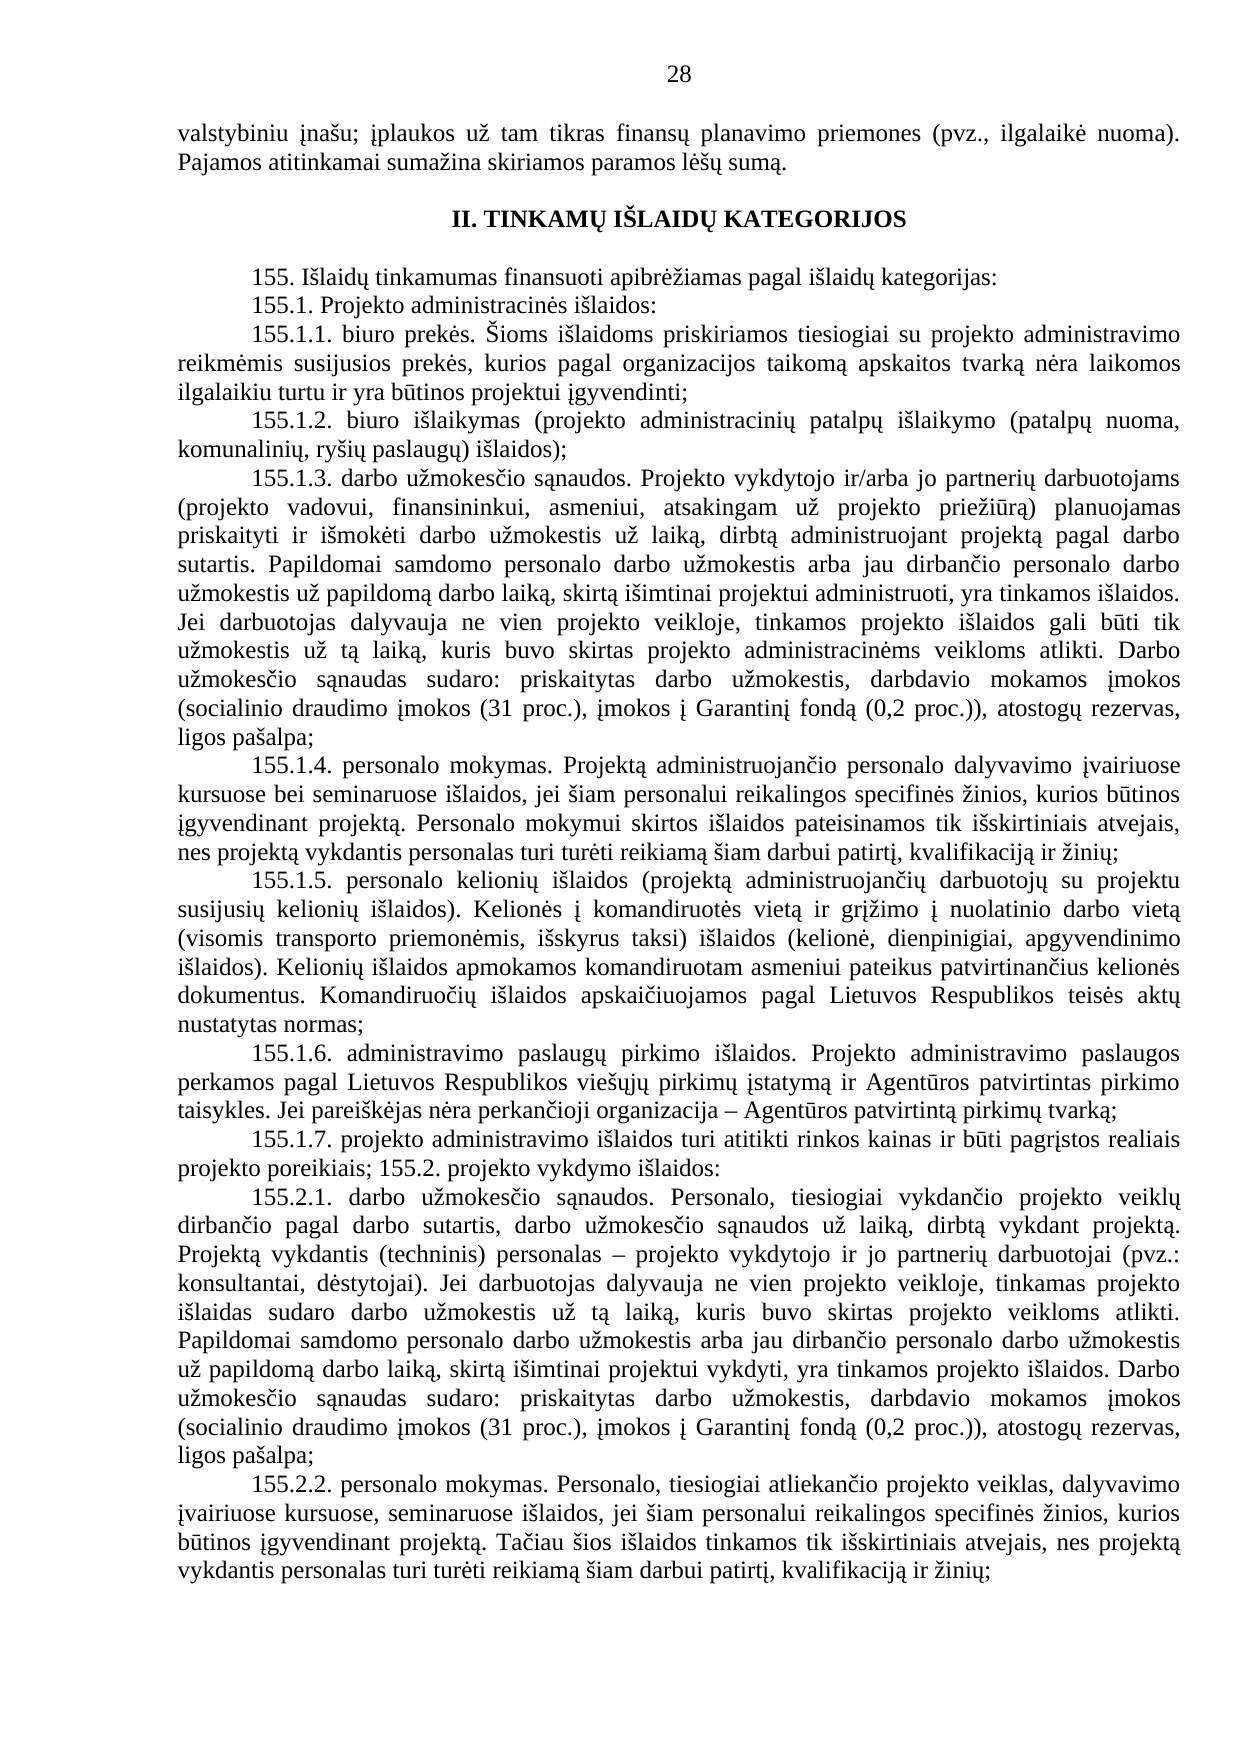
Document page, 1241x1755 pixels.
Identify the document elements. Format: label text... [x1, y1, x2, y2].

text 155. Išlaidų tinkamumas finansuoti apibrėžiamas pagal išlaidų kategorijas: [177, 262, 1181, 291]
text 155.2.2. personalo mokymas. Personalo, tiesiogiai atliekančio projekto veiklas, dalyvavimo įvairiuose kursuose, seminaruose išlaidos, jei šiam personalui reikalingos specifinės žinios, kurios būtinos įgyvendinant projektą. Tačiau šios išlaidos tinkamos tik išskirtiniais atvejais, nes projektą vykdantis personalas turi turėti reikiamą šiam darbui patirtį, kvalifikaciją ir žinių; [177, 1469, 1181, 1584]
text valstybiniu įnašu; įplaukos už tam tikras finansų planavimo priemones (pvz., ilgalaikė nuoma). Pajamos atitinkamai sumažina skiriamos paramos lėšų sumą. [177, 118, 1181, 176]
text 155.2.1. darbo užmokesčio sąnaudos. Personalo, tiesiogiai vykdančio projekto veiklų dirbančio pagal darbo sutartis, darbo užmokesčio sąnaudos už laiką, dirbtą vykdant projektą. Projektą vykdantis (techninis) personalas – projekto vykdytojo ir jo partnerių darbuotojai (pvz.: konsultantai, dėstytojai). Jei darbuotojas dalyvauja ne vien projekto veikloje, tinkamas projekto išlaidas sudaro darbo užmokestis už tą laiką, kuris buvo skirtas projekto veikloms atlikti. Papildomai samdomo personalo darbo užmokestis arba jau dirbančio personalo darbo užmokestis už papildomą darbo laiką, skirtą išimtinai projektui vykdyti, yra tinkamos projekto išlaidos. Darbo užmokesčio sąnaudas sudaro: priskaitytas darbo užmokestis, darbdavio mokamos įmokos (socialinio draudimo įmokos (31 proc.), įmokos į Garantinį fondą (0,2 proc.)), atostogų rezervas, ligos pašalpa; [177, 1182, 1181, 1469]
text 155.1. Projekto administracinės išlaidos: [177, 291, 1181, 319]
text 155.1.7. projekto administravimo išlaidos turi atitikti rinkos kainas ir būti pagrįstos realiais projekto poreikiais; 155.2. projekto vykdymo išlaidos: [177, 1124, 1181, 1182]
text 155.1.2. biuro išlaikymas (projekto administracinių patalpų išlaikymo (patalpų nuoma, komunalinių, ryšių paslaugų) išlaidos); [177, 406, 1181, 463]
text 155.1.5. personalo kelionių išlaidos (projektą administruojančių darbuotojų su projektu susijusių kelionių išlaidos). Kelionės į komandiruotės vietą ir grįžimo į nuolatinio darbo vietą (visomis transporto priemonėmis, išskyrus taksi) išlaidos (kelionė, dienpinigiai, apgyvendinimo išlaidos). Kelionių išlaidos apmokamos komandiruotam asmeniui pateikus patvirtinančius kelionės dokumentus. Komandiruočių išlaidos apskaičiuojamos pagal Lietuvos Respublikos teisės aktų nustatytas normas; [177, 866, 1181, 1038]
text 155.1.3. darbo užmokesčio sąnaudos. Projekto vykdytojo ir/arba jo partnerių darbuotojams (projekto vadovui, finansininkui, asmeniui, atsakingam už projekto priežiūrą) planuojamas priskaityti ir išmokėti darbo užmokestis už laiką, dirbtą administruojant projektą pagal darbo sutartis. Papildomai samdomo personalo darbo užmokestis arba jau dirbančio personalo darbo užmokestis už papildomą darbo laiką, skirtą išimtinai projektui administruoti, yra tinkamos išlaidos. Jei darbuotojas dalyvauja ne vien projekto veikloje, tinkamos projekto išlaidos gali būti tik užmokestis už tą laiką, kuris buvo skirtas projekto administracinėms veikloms atlikti. Darbo užmokesčio sąnaudas sudaro: priskaitytas darbo užmokestis, darbdavio mokamos įmokos (socialinio draudimo įmokos (31 proc.), įmokos į Garantinį fondą (0,2 proc.)), atostogų rezervas, ligos pašalpa; [177, 463, 1181, 751]
text 155.1.1. biuro prekės. Šioms išlaidoms priskiriamos tiesiogiai su projekto administravimo reikmėmis susijusios prekės, kurios pagal organizacijos taikomą apskaitos tvarką nėra laikomos ilgalaikiu turtu ir yra būtinos projektui įgyvendinti; [177, 319, 1181, 406]
text II. TINKAMŲ IŠLAIDŲ KATEGORIJOS [177, 204, 1181, 233]
text 155.1.4. personalo mokymas. Projektą administruojančio personalo dalyvavimo įvairiuose kursuose bei seminaruose išlaidos, jei šiam personalui reikalingos specifinės žinios, kurios būtinos įgyvendinant projektą. Personalo mokymui skirtos išlaidos pateisinamos tik išskirtiniais atvejais, nes projektą vykdantis personalas turi turėti reikiamą šiam darbui patirtį, kvalifikaciją ir žinių; [177, 751, 1181, 866]
text 155.1.6. administravimo paslaugų pirkimo išlaidos. Projekto administravimo paslaugos perkamos pagal Lietuvos Respublikos viešųjų pirkimų įstatymą ir Agentūros patvirtintas pirkimo taisykles. Jei pareiškėjas nėra perkančioji organizacija – Agentūros patvirtintą pirkimų tvarką; [177, 1038, 1181, 1124]
